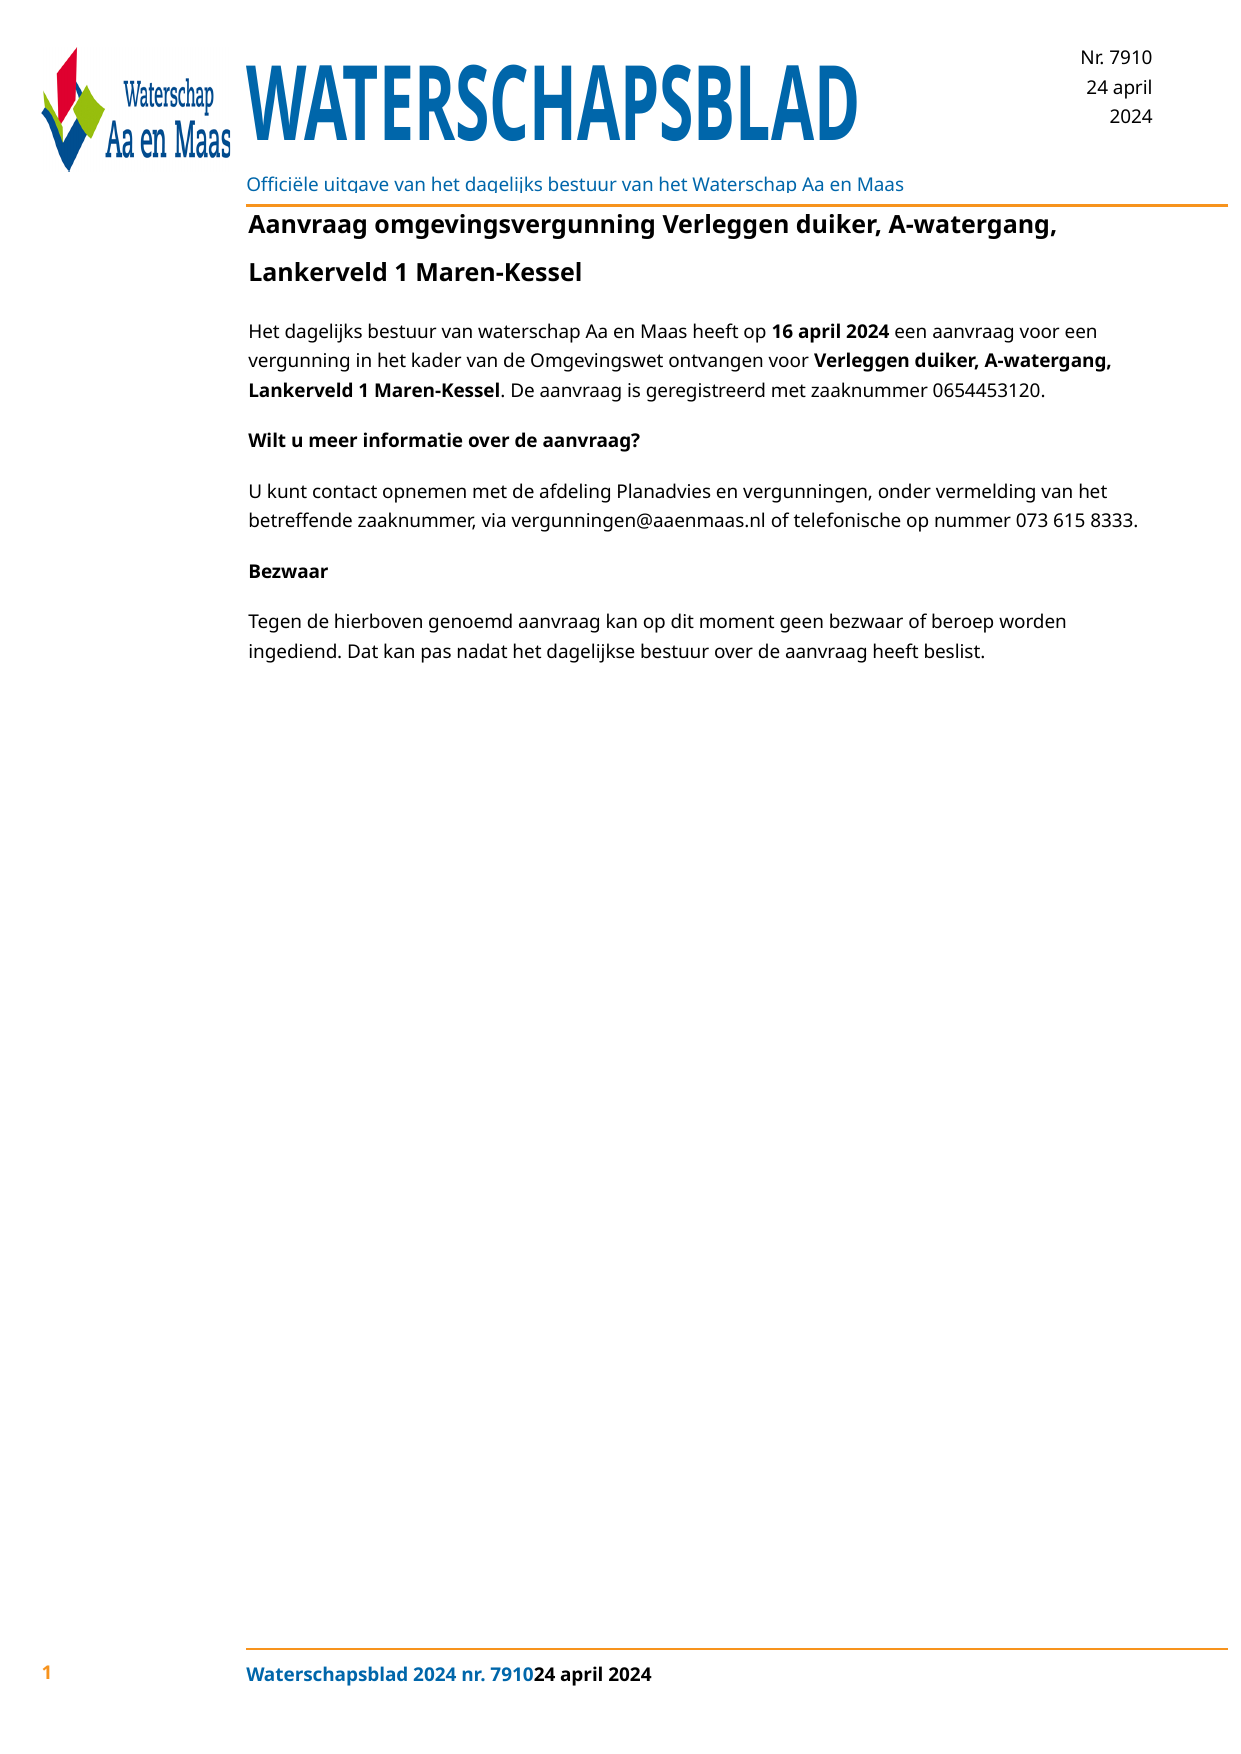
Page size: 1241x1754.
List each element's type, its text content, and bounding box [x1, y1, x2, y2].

text Wilt u meer informatie over de aanvraag? [248, 427, 1152, 453]
text Bezwaar [248, 558, 1152, 584]
text Tegen de hierboven genoemd aanvraag kan op dit moment geen bezwaar of beroep worden ingediend. Dat kan pas nadat het dagelijkse bestuur over de aanvraag heeft beslist. [248, 608, 1152, 664]
text Aanvraag omgevingsvergunning Verleggen duiker, A-watergang, Lankerveld 1 Maren-Kessel [248, 207, 1152, 288]
text U kunt contact opnemen met de afdeling Planadvies en vergunningen, onder vermelding van het betreffende zaaknummer, via vergunningen@aaenmaas.nl of telefonische op nummer 073 615 8333. [248, 478, 1152, 533]
text Het dagelijks bestuur van waterschap Aa en Maas heeft op 16 april 2024 een aanvraag voor een vergunning in het kader van de Omgevingswet ontvangen voor Verleggen duiker, A-watergang, Lankerveld 1 Maren-Kessel. De aanvraag is geregistreerd met zaaknummer 0654453120. [248, 318, 1152, 403]
picture [41, 47, 231, 172]
